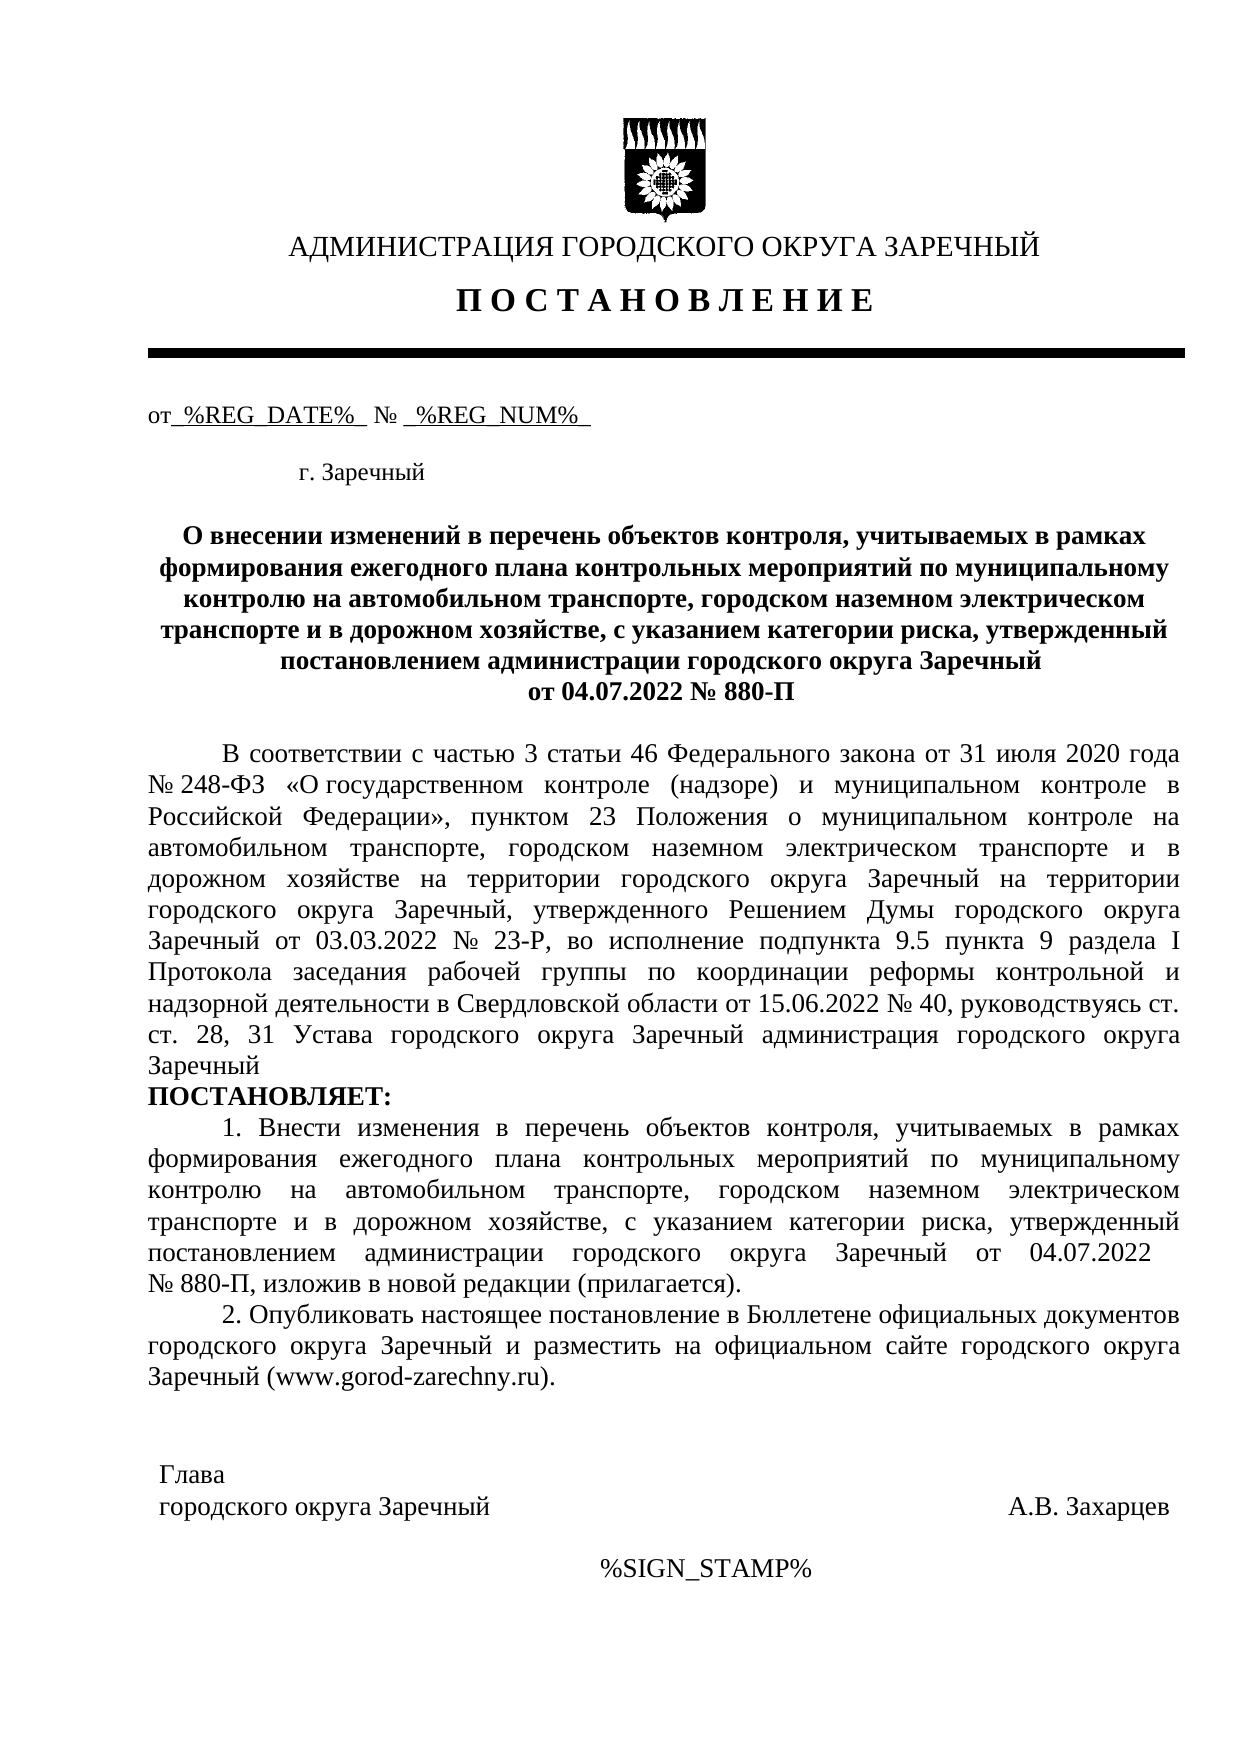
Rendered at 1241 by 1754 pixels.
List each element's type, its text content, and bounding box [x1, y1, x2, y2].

text п о с т а н о в л е н и е [148, 280, 1181, 318]
text В соответствии с частью 3 статьи 46 Федерального закона от 31 июля 2020 года № 248-ФЗ «О государственном контроле (надзоре) и муниципальном контроле в Российской Федерации», пунктом 23 Положения о муниципальном контроле на автомобильном транспорте, городском наземном электрическом транспорте и в дорожном хозяйстве на территории городского округа Заречный на территории городского округа Заречный, утвержденного Решением Думы городского округа Заречный от 03.03.2022 № 23-Р, во исполнение подпункта 9.5 пункта 9 раздела I Протокола заседания рабочей группы по координации реформы контрольной и надзорной деятельности в Свердловской области от 15.06.2022 № 40, руководствуясь ст. ст. 28, 31 Устава городского округа Заречный администрация городского округа Заречный [148, 737, 1181, 1080]
table_cell [148, 1552, 561, 1586]
table_header [561, 1459, 851, 1552]
table_cell [851, 1552, 1181, 1586]
table_header А.В. Захарцев [851, 1459, 1181, 1552]
text ПОСТАНОВЛЯЕТ: [148, 1080, 1181, 1111]
text 2. Опубликовать настоящее постановление в Бюллетене официальных документов городского округа Заречный и разместить на официальном сайте городского округа Заречный (www.gorod-zarechny.ru). [148, 1298, 1181, 1392]
text от_%REG_DATE%_ № _%REG_NUM%_ [148, 400, 1181, 428]
text 1. Внести изменения в перечень объектов контроля, учитываемых в рамках формирования ежегодного плана контрольных мероприятий по муниципальному контролю на автомобильном транспорте, городском наземном электрическом транспорте и в дорожном хозяйстве, с указанием категории риска, утвержденный постановлением администрации городского округа Заречный от 04.07.2022 № 880-П, изложив в новой редакции (прилагается). [148, 1111, 1181, 1298]
table_cell %SIGN_STAMP% [561, 1552, 851, 1586]
table_header Глава городского округа Заречный [148, 1459, 561, 1552]
text О внесении изменений в перечень объектов контроля, учитываемых в рамках формирования ежегодного плана контрольных мероприятий по муниципальному контролю на автомобильном транспорте, городском наземном электрическом транспорте и в дорожном хозяйстве, с указанием категории риска, утвержденный постановлением администрации городского округа Заречный от 04.07.2022 № 880-П [148, 519, 1181, 706]
text г. Заречный [148, 457, 576, 486]
text АДМИНИСТРАЦИЯ ГОРОДСКОГО ОКРУГА ЗАРЕЧНЫЙ [148, 229, 1181, 263]
